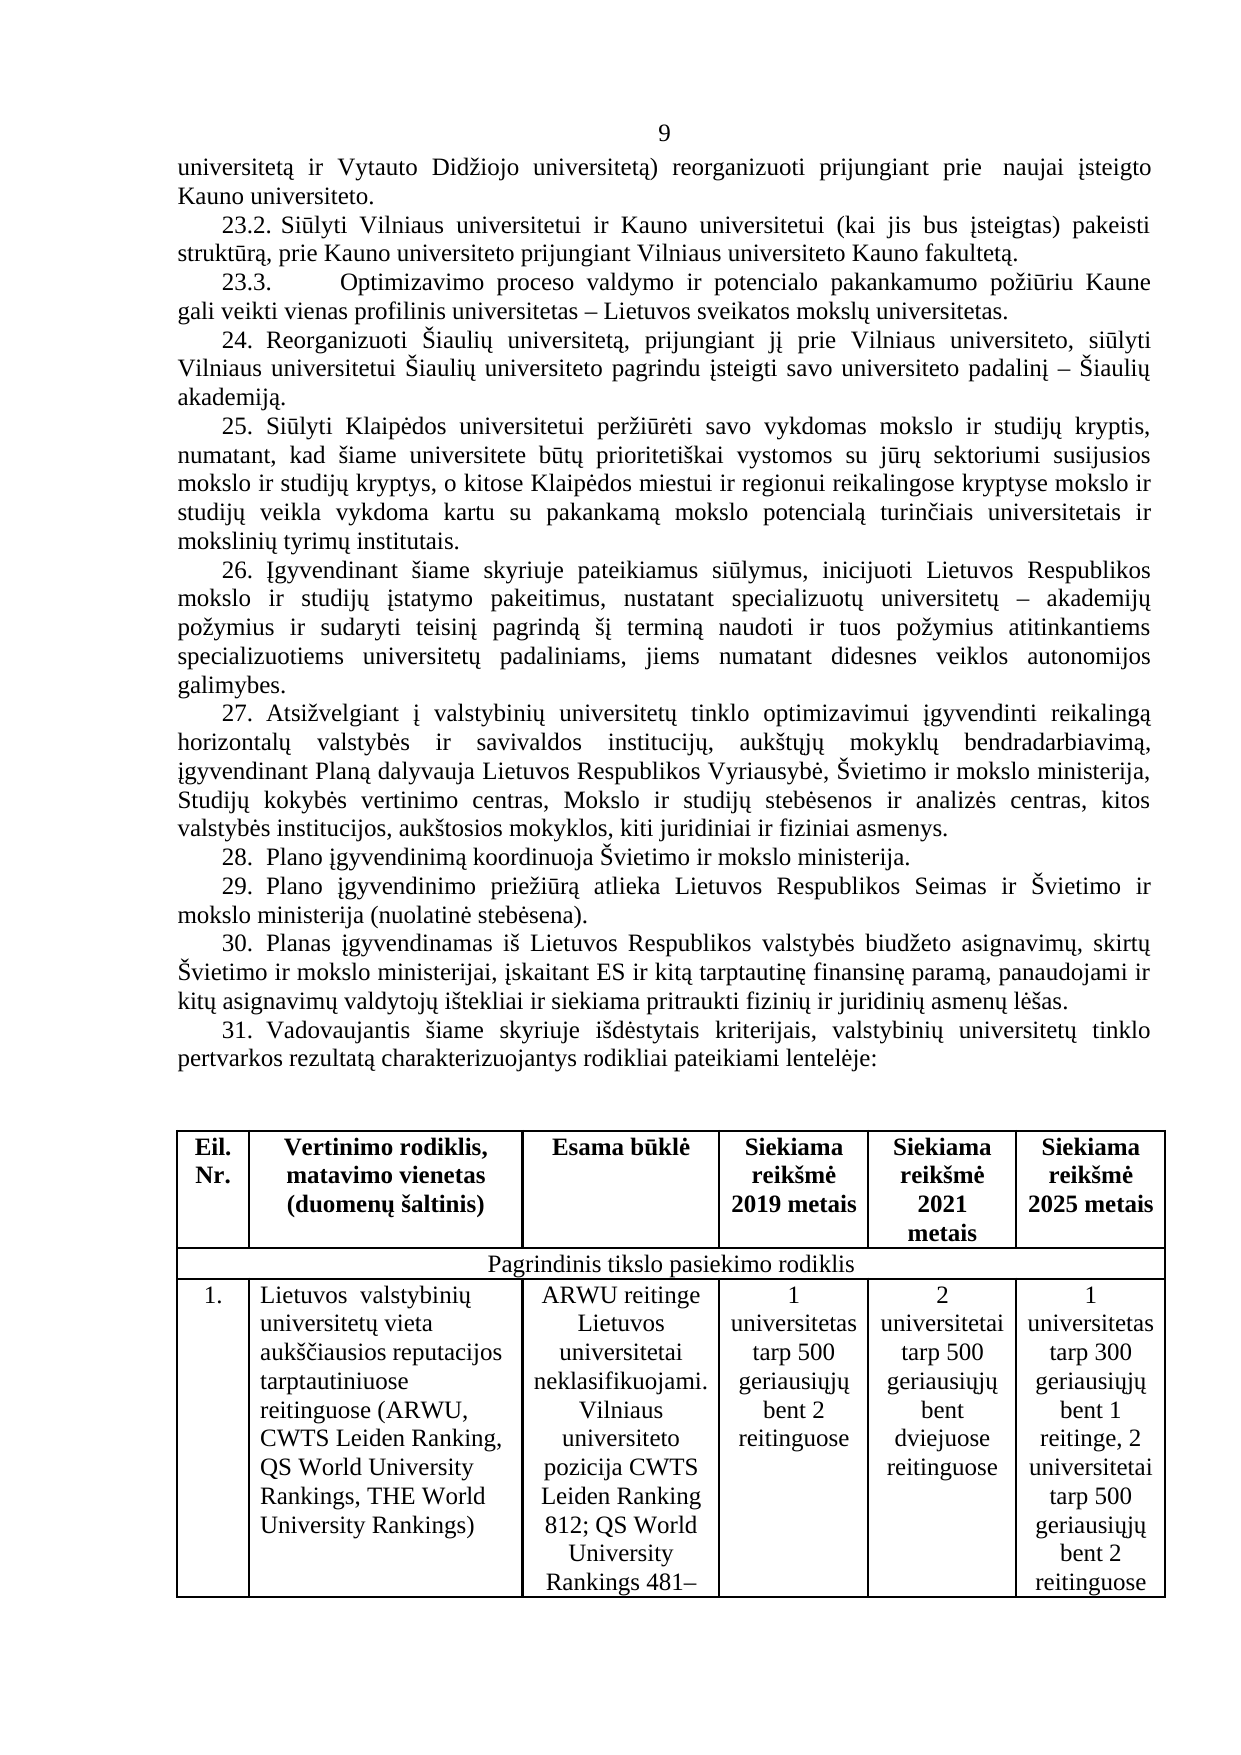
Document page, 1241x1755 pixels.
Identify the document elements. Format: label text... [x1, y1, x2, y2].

table_header Siekiama reikšmė 2025 metais [1017, 1132, 1164, 1247]
table_cell Pagrindinis tikslo pasiekimo rodiklis [178, 1249, 1164, 1278]
table_cell 1. [178, 1280, 248, 1596]
table_header Eil. Nr. [178, 1132, 248, 1247]
text 25. Siūlyti Klaipėdos universitetui peržiūrėti savo vykdomas mokslo ir studijų kryptis, numatant, kad šiame universitete būtų prioritetiškai vystomos su jūrų sektoriumi susijusios mokslo ir studijų kryptys, o kitose Klaipėdos miestui ir regionui reikalingose kryptyse mokslo ir studijų veikla vykdoma kartu su pakankamą mokslo potencialą turinčiais universitetais ir mokslinių tyrimų institutais. [177, 411, 1152, 555]
table_header Esama būklė [524, 1132, 718, 1247]
table_header Siekiama reikšmė 2021 metais [869, 1132, 1015, 1247]
table_cell 1 universitetas tarp 500 geriausiųjų bent 2 reitinguose [720, 1280, 867, 1596]
table_header Siekiama reikšmė 2019 metais [720, 1132, 867, 1247]
text 28. Plano įgyvendinimą koordinuoja Švietimo ir mokslo ministerija. [177, 842, 1152, 871]
text 30. Planas įgyvendinamas iš Lietuvos Respublikos valstybės biudžeto asignavimų, skirtų Švietimo ir mokslo ministerijai, įskaitant ES ir kitą tarptautinę finansinę paramą, panaudojami ir kitų asignavimų valdytojų ištekliai ir siekiama pritraukti fizinių ir juridinių asmenų lėšas. [177, 928, 1152, 1015]
text 24. Reorganizuoti Šiaulių universitetą, prijungiant jį prie Vilniaus universiteto, siūlyti Vilniaus universitetui Šiaulių universiteto pagrindu įsteigti savo universiteto padalinį – Šiaulių akademiją. [177, 325, 1152, 411]
text 23.2. Siūlyti Vilniaus universitetui ir Kauno universitetui (kai jis bus įsteigtas) pakeisti struktūrą, prie Kauno universiteto prijungiant Vilniaus universiteto Kauno fakultetą. [177, 210, 1152, 267]
table_cell ARWU reitinge Lietuvos universitetai neklasifikuojami. Vilniaus universiteto pozicija CWTS Leiden Ranking 812; QS World University Rankings 481– [524, 1280, 718, 1596]
text 23.3. Optimizavimo proceso valdymo ir potencialo pakankamumo požiūriu Kaune gali veikti vienas profilinis universitetas – Lietuvos sveikatos mokslų universitetas. [177, 267, 1152, 325]
table_cell 1 universitetas tarp 300 geriausiųjų bent 1 reitinge, 2 universitetai tarp 500 geriausiųjų bent 2 reitinguose [1017, 1280, 1164, 1596]
table_cell 2 universitetai tarp 500 geriausiųjų bent dviejuose reitinguose [869, 1280, 1015, 1596]
text 26. Įgyvendinant šiame skyriuje pateikiamus siūlymus, inicijuoti Lietuvos Respublikos mokslo ir studijų įstatymo pakeitimus, nustatant specializuotų universitetų – akademijų požymius ir sudaryti teisinį pagrindą šį terminą naudoti ir tuos požymius atitinkantiems specializuotiems universitetų padaliniams, jiems numatant didesnes veiklos autonomijos galimybes. [177, 555, 1152, 698]
table_header Vertinimo rodiklis, matavimo vienetas (duomenų šaltinis) [250, 1132, 521, 1247]
text universitetą ir Vytauto Didžiojo universitetą) reorganizuoti prijungiant prie naujai įsteigto Kauno universiteto. [177, 152, 1152, 210]
table_cell Lietuvos valstybinių universitetų vieta aukščiausios reputacijos tarptautiniuose reitinguose (ARWU, CWTS Leiden Ranking, QS World University Rankings, THE World University Rankings) [250, 1280, 521, 1596]
text 29. Plano įgyvendinimo priežiūrą atlieka Lietuvos Respublikos Seimas ir Švietimo ir mokslo ministerija (nuolatinė stebėsena). [177, 871, 1152, 928]
text 27. Atsižvelgiant į valstybinių universitetų tinklo optimizavimui įgyvendinti reikalingą horizontalų valstybės ir savivaldos institucijų, aukštųjų mokyklų bendradarbiavimą, įgyvendinant Planą dalyvauja Lietuvos Respublikos Vyriausybė, Švietimo ir mokslo ministerija, Studijų kokybės vertinimo centras, Mokslo ir studijų stebėsenos ir analizės centras, kitos valstybės institucijos, aukštosios mokyklos, kiti juridiniai ir fiziniai asmenys. [177, 698, 1152, 842]
text 31. Vadovaujantis šiame skyriuje išdėstytais kriterijais, valstybinių universitetų tinklo pertvarkos rezultatą charakterizuojantys rodikliai pateikiami lentelėje: [177, 1015, 1152, 1072]
